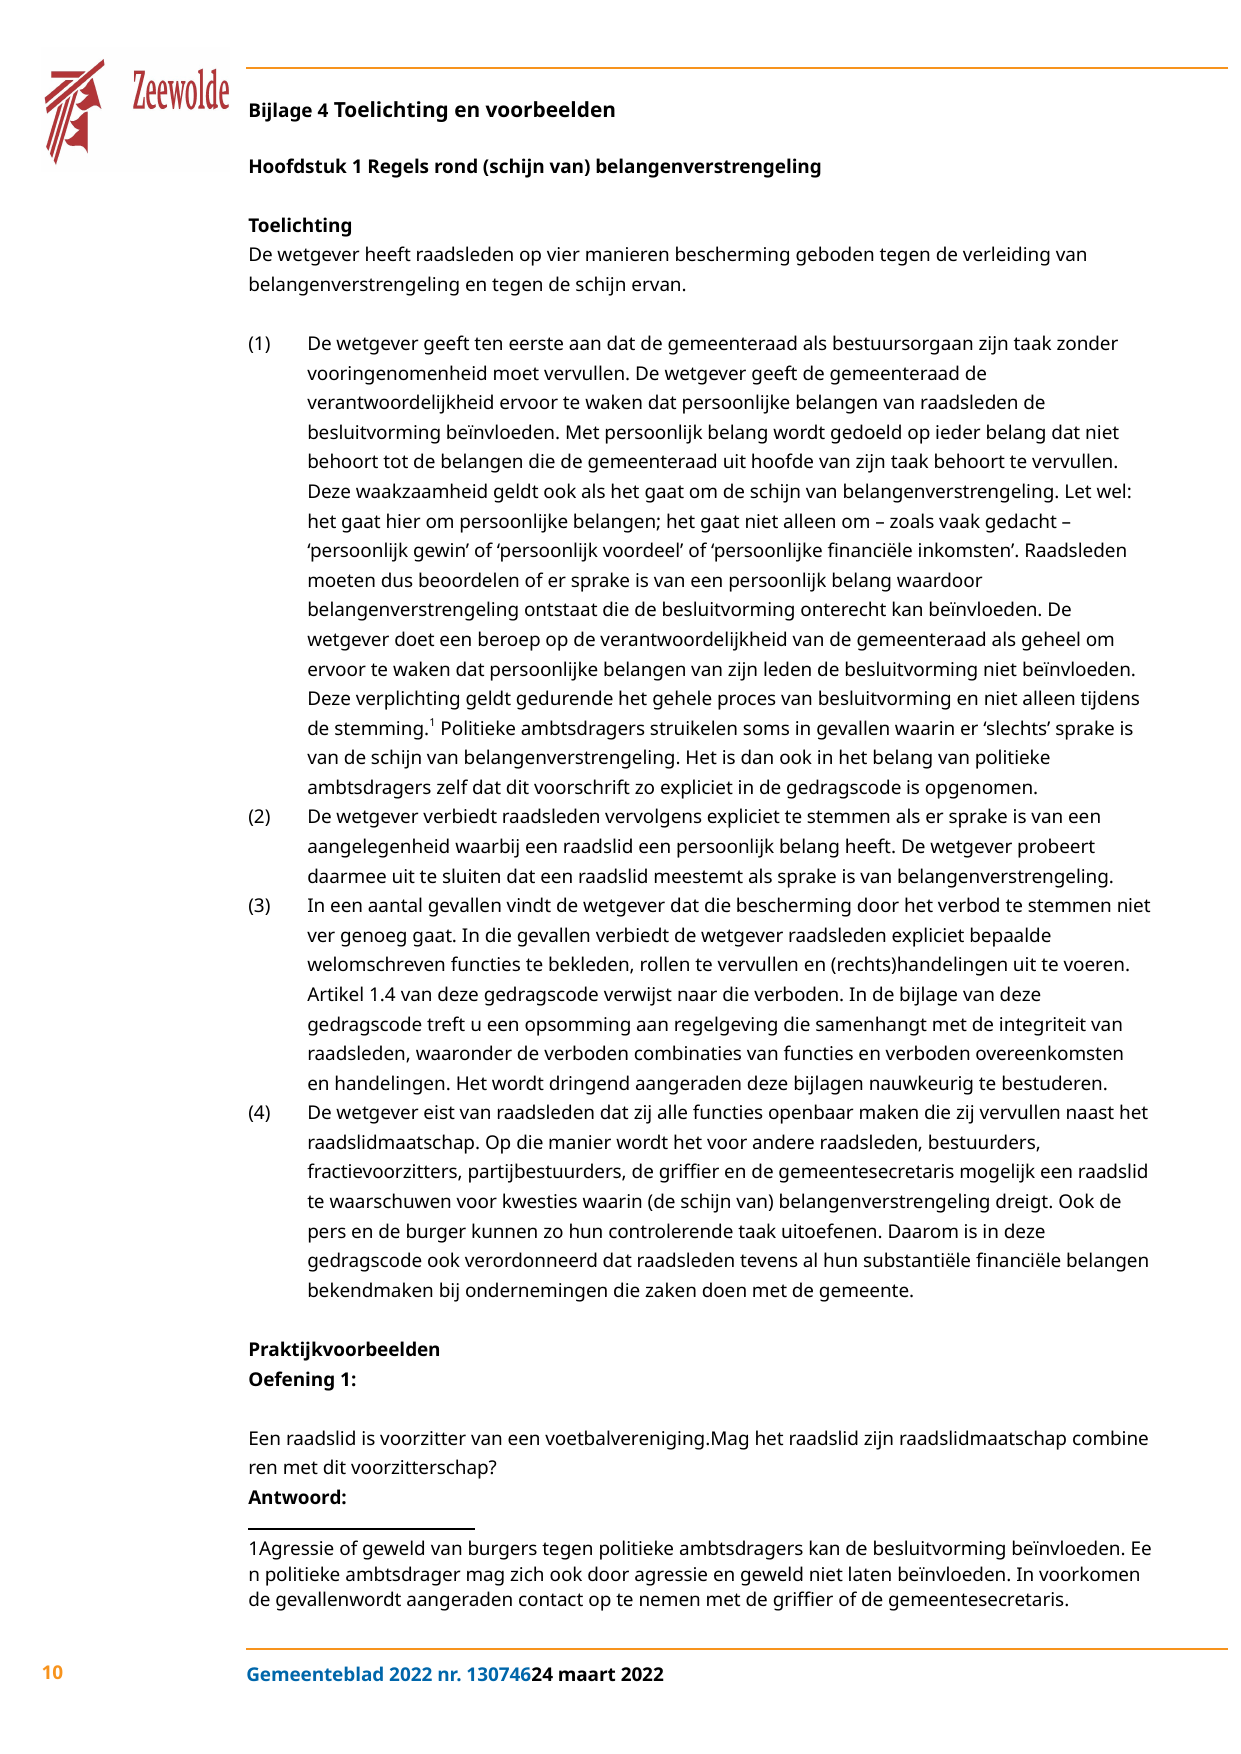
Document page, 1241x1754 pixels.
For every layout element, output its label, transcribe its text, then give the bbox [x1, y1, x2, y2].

text Praktijkvoorbeelden [248, 1336, 1152, 1362]
text Antwoord: [248, 1484, 1152, 1510]
list In een aantal gevallen vindt de wetgever dat die bescherming door het verbod te stemmen niet ver genoeg gaat. In die gevallen verbiedt de wetgever raadsleden expliciet bepaalde welomschreven functies te bekleden, rollen te vervullen en (rechts)handelingen uit te voeren. Artikel 1.4 van deze gedragscode verwijst naar die verboden. In de bijlage van deze gedragscode treft u een opsomming aan regelgeving die samenhangt met de integriteit van raadsleden, waaronder de verboden combinaties van functies en verboden overeenkomsten en handelingen. Het wordt dringend aangeraden deze bijlagen nauwkeurig te bestuderen. [248, 892, 1152, 1096]
list Agressie of geweld van burgers tegen politieke ambtsdragers kan de besluitvorming beïnvloeden. Een politieke ambtsdrager mag zich ook door agressie en geweld niet laten beïnvloeden. In voorkomende gevallenwordt aangeraden contact op te nemen met de griffier of de gemeentesecretaris. [248, 1535, 1152, 1612]
text Bijlage 4 Toelichting en voorbeelden [248, 95, 1152, 123]
list De wetgever eist van raadsleden dat zij alle functies openbaar maken die zij vervullen naast het raadslidmaatschap. Op die manier wordt het voor andere raadsleden, bestuurders, fractievoorzitters, partijbestuurders, de griffier en de gemeentesecretaris mogelijk een raadslid te waarschuwen voor kwesties waarin (de schijn van) belangenverstrengeling dreigt. Ook de pers en de burger kunnen zo hun controlerende taak uitoefenen. Daarom is in deze gedragscode ook verordonneerd dat raadsleden tevens al hun substantiële financiële belangen bekendmaken bij ondernemingen die zaken doen met de gemeente. [248, 1099, 1152, 1303]
text Toelichting [248, 212, 1152, 238]
text Hoofdstuk 1 Regels rond (schijn van) belangenverstrengeling [248, 153, 1152, 179]
text Oefening 1: [248, 1366, 1152, 1392]
list De wetgever verbiedt raadsleden vervolgens expliciet te stemmen als er sprake is van een aangelegenheid waarbij een raadslid een persoonlijk belang heeft. De wetgever probeert daarmee uit te sluiten dat een raadslid meestemt als sprake is van belangenverstrengeling. [248, 804, 1152, 889]
list De wetgever geeft ten eerste aan dat de gemeenteraad als bestuursorgaan zijn taak zonder vooringenomenheid moet vervullen. De wetgever geeft de gemeenteraad de verantwoordelijkheid ervoor te waken dat persoonlijke belangen van raadsleden de besluitvorming beïnvloeden. Met persoonlijk belang wordt gedoeld op ieder belang dat niet behoort tot de belangen die de gemeenteraad uit hoofde van zijn taak behoort te vervullen. Deze waakzaamheid geldt ook als het gaat om de schijn van belangenverstrengeling. Let wel: het gaat hier om persoonlijke belangen; het gaat niet alleen om – zoals vaak gedacht – ‘persoonlijk gewin’ of ‘persoonlijk voordeel’ of ‘persoonlijke financiële inkomsten’. Raadsleden moeten dus beoordelen of er sprake is van een persoonlijk belang waardoor belangenverstrengeling ontstaat die de besluitvorming onterecht kan beïnvloeden. De wetgever doet een beroep op de verantwoordelijkheid van de gemeenteraad als geheel om ervoor te waken dat persoonlijke belangen van zijn leden de besluitvorming niet beïnvloeden. Deze verplichting geldt gedurende het gehele proces van besluitvorming en niet alleen tijdens de stemming. Politieke ambtsdragers struikelen soms in gevallen waarin er ‘slechts’ sprake is van de schijn van belangenverstrengeling. Het is dan ook in het belang van politieke ambtsdragers zelf dat dit voorschrift zo expliciet in de gedragscode is opgenomen. [248, 330, 1152, 800]
text Een raadslid is voorzitter van een voetbalvereniging.Mag het raadslid zijn raadslidmaatschap combineren met dit voorzitterschap? [248, 1425, 1152, 1480]
picture [41, 47, 231, 172]
text De wetgever heeft raadsleden op vier manieren bescherming geboden tegen de verleiding van belangenverstrengeling en tegen de schijn ervan. [248, 242, 1152, 297]
